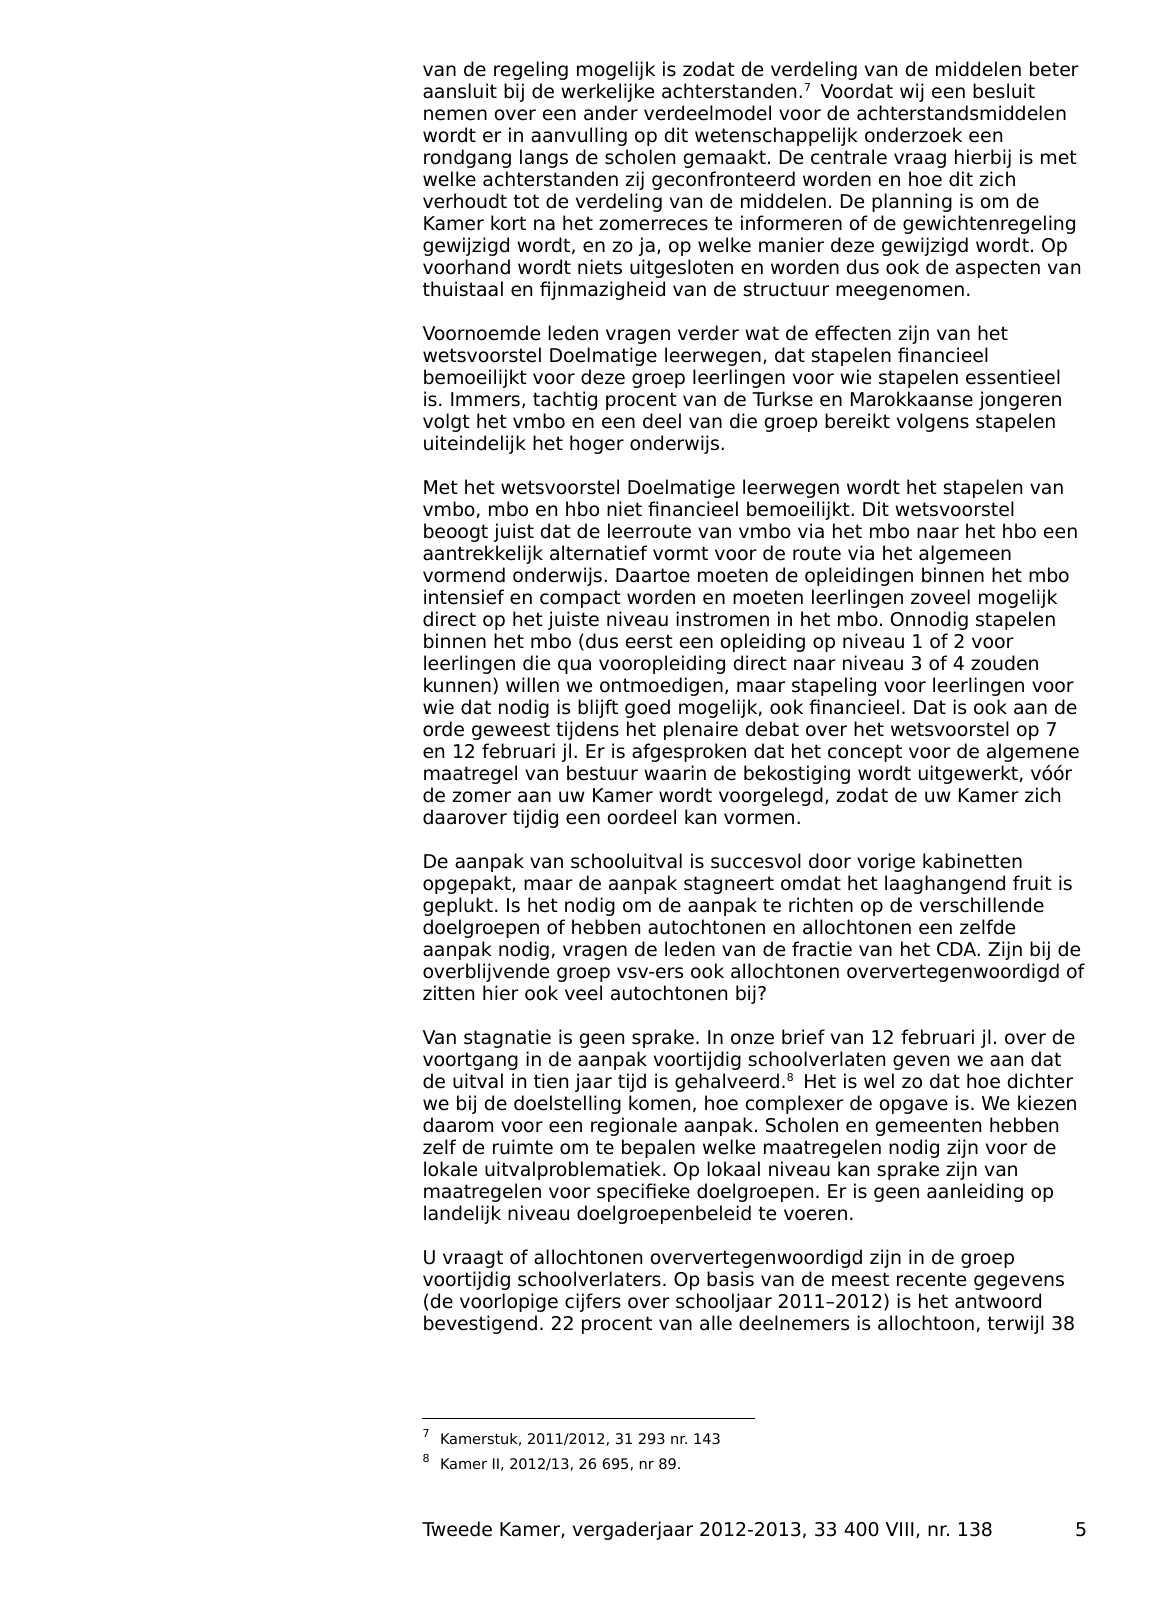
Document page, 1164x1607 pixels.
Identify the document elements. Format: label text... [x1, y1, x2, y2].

text Kamer II, 2012/13, 26 695, nr 89. [422, 1452, 1087, 1474]
text Kamerstuk, 2011/2012, 31 293 nr. 143 [422, 1427, 1087, 1449]
text De aanpak van schooluitval is succesvol door vorige kabinetten opgepakt, maar de aanpak stagneert omdat het laaghangend fruit is geplukt. Is het nodig om de aanpak te richten op de verschillende doelgroepen of hebben autochtonen en allochtonen een zelfde aanpak nodig, vragen de leden van de fractie van het CDA. Zijn bij de overblijvende groep vsv-ers ook allochtonen oververtegenwoordigd of zitten hier ook veel autochtonen bij? [422, 851, 1087, 1005]
text Voornoemde leden vragen verder wat de effecten zijn van het wetsvoorstel Doelmatige leerwegen, dat stapelen financieel bemoeilijkt voor deze groep leerlingen voor wie stapelen essentieel is. Immers, tachtig procent van de Turkse en Marokkaanse jongeren volgt het vmbo en een deel van die groep bereikt volgens stapelen uiteindelijk het hoger onderwijs. [422, 323, 1087, 455]
text U vraagt of allochtonen oververtegenwoordigd zijn in de groep voortijdig schoolverlaters. Op basis van de meest recente gegevens (de voorlopige cijfers over schooljaar 2011–2012) is het antwoord bevestigend. 22 procent van alle deelnemers is allochtoon, terwijl 38 [422, 1247, 1087, 1335]
text Met het wetsvoorstel Doelmatige leerwegen wordt het stapelen van vmbo, mbo en hbo niet financieel bemoeilijkt. Dit wetsvoorstel beoogt juist dat de leerroute van vmbo via het mbo naar het hbo een aantrekkelijk alternatief vormt voor de route via het algemeen vormend onderwijs. Daartoe moeten de opleidingen binnen het mbo intensief en compact worden en moeten leerlingen zoveel mogelijk direct op het juiste niveau instromen in het mbo. Onnodig stapelen binnen het mbo (dus eerst een opleiding op niveau 1 of 2 voor leerlingen die qua vooropleiding direct naar niveau 3 of 4 zouden kunnen) willen we ontmoedigen, maar stapeling voor leerlingen voor wie dat nodig is blijft goed mogelijk, ook financieel. Dat is ook aan de orde geweest tijdens het plenaire debat over het wetsvoorstel op 7 en 12 februari jl. Er is afgesproken dat het concept voor de algemene maatregel van bestuur waarin de bekostiging wordt uitgewerkt, vóór de zomer aan uw Kamer wordt voorgelegd, zodat de uw Kamer zich daarover tijdig een oordeel kan vormen. [422, 477, 1087, 829]
text Van stagnatie is geen sprake. In onze brief van 12 februari jl. over de voortgang in de aanpak voortijdig schoolverlaten geven we aan dat de uitval in tien jaar tijd is gehalveerd. Het is wel zo dat hoe dichter we bij de doelstelling komen, hoe complexer de opgave is. We kiezen daarom voor een regionale aanpak. Scholen en gemeenten hebben zelf de ruimte om te bepalen welke maatregelen nodig zijn voor de lokale uitvalproblematiek. Op lokaal niveau kan sprake zijn van maatregelen voor specifieke doelgroepen. Er is geen aanleiding op landelijk niveau doelgroepenbeleid te voeren. [422, 1027, 1087, 1225]
text van de regeling mogelijk is zodat de verdeling van de middelen beter aansluit bij de werkelijke achterstanden. Voordat wij een besluit nemen over een ander verdeelmodel voor de achterstandsmiddelen wordt er in aanvulling op dit wetenschappelijk onderzoek een rondgang langs de scholen gemaakt. De centrale vraag hierbij is met welke achterstanden zij geconfronteerd worden en hoe dit zich verhoudt tot de verdeling van de middelen. De planning is om de Kamer kort na het zomerreces te informeren of de gewichtenregeling gewijzigd wordt, en zo ja, op welke manier deze gewijzigd wordt. Op voorhand wordt niets uitgesloten en worden dus ook de aspecten van thuistaal en fijnmazigheid van de structuur meegenomen. [422, 59, 1087, 301]
